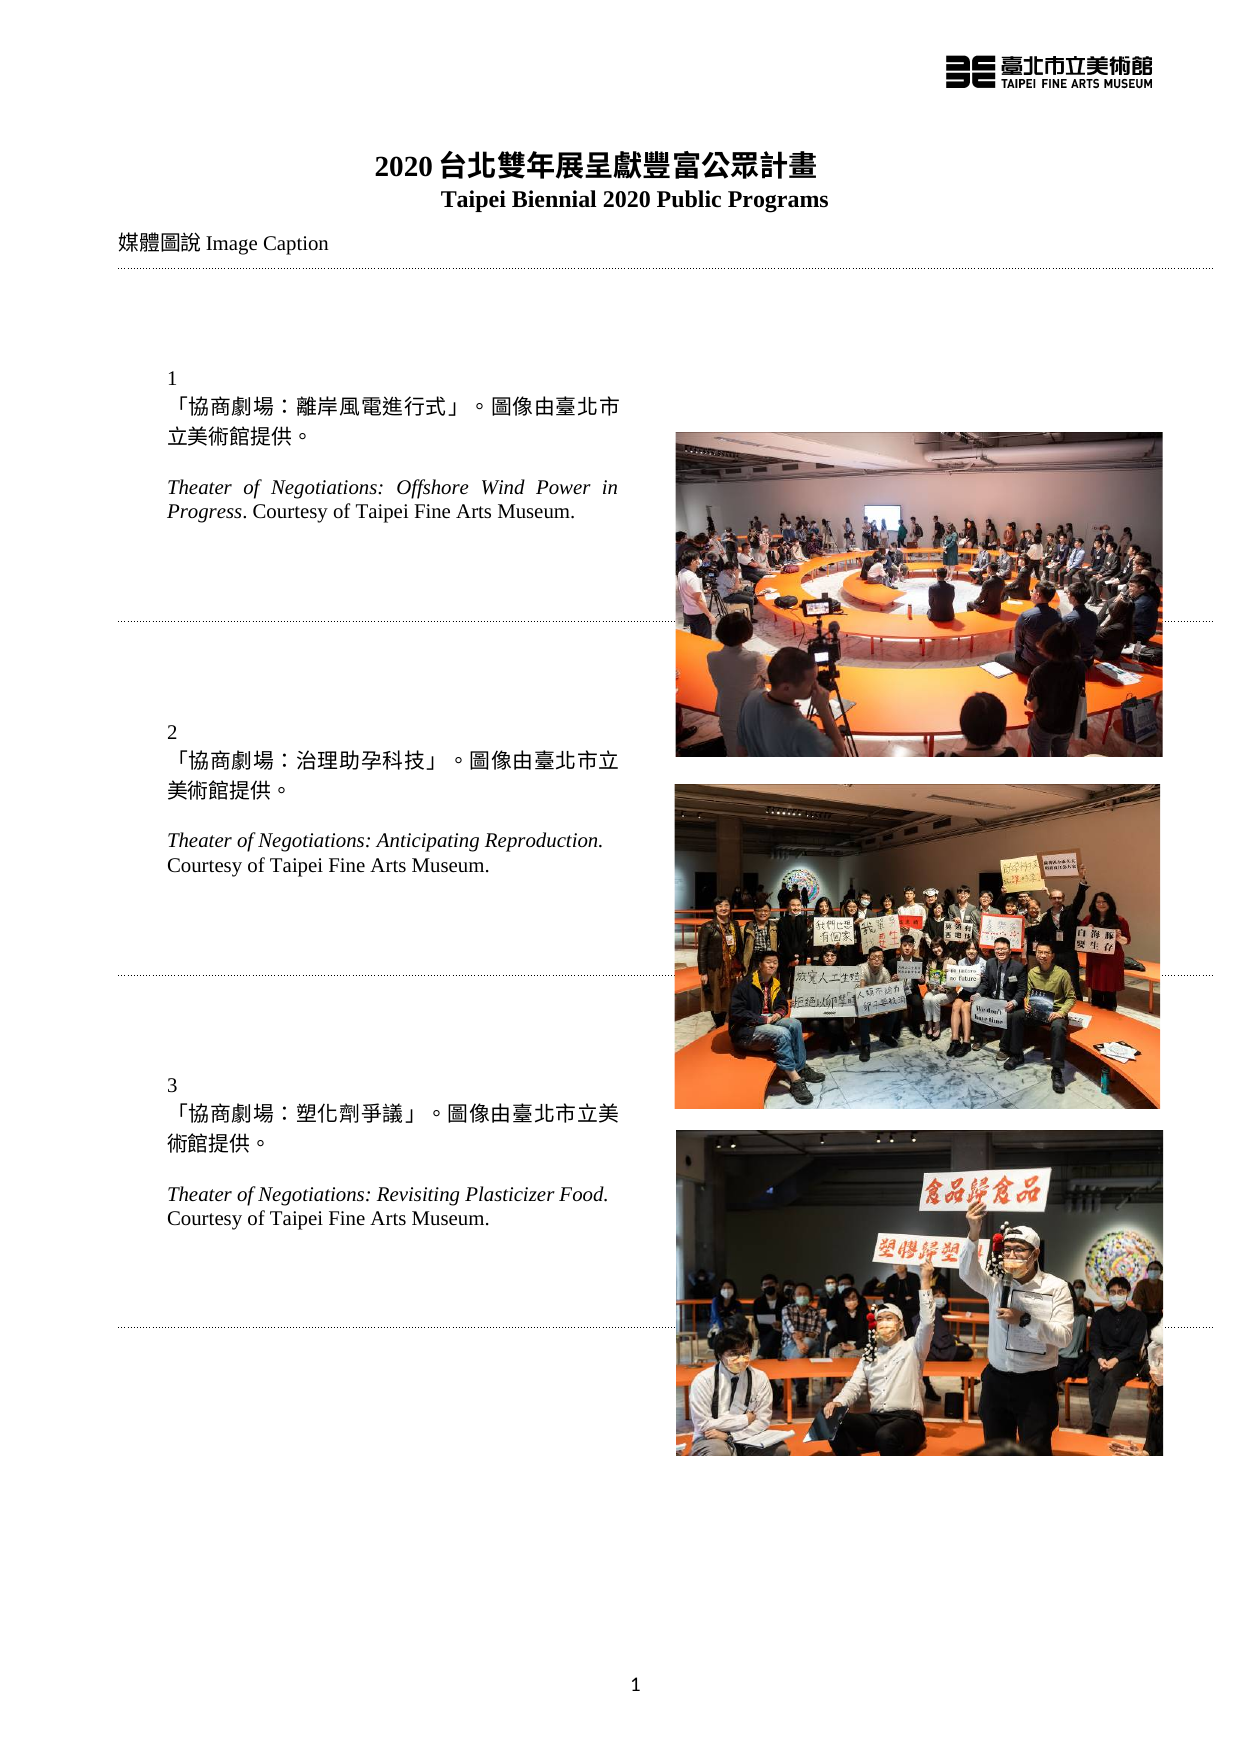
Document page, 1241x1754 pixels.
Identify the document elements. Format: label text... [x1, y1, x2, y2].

table_header 1 「協商劇場：離岸風電進行式」。圖像由臺北市立美術館提供。 Theater of Negotiations: Offshore Wind Power in Progress. Courtesy of Taipei Fine Arts Museum. [118, 268, 631, 621]
table_cell [631, 621, 1214, 975]
table_header [631, 268, 1214, 621]
text Taipei Biennial 2020 Public Programs [118, 185, 1152, 213]
table_cell 2 「協商劇場：治理助孕科技」。圖像由臺北市立美術館提供。 Theater of Negotiations: Anticipating Reproduction. Courtesy of Taipei Fine Arts Museum. [118, 621, 631, 975]
text 媒體圖說Image Caption [118, 226, 1152, 257]
text 2020台北雙年展呈獻豐富公眾計畫 [118, 143, 1001, 185]
table_cell 3 「協商劇場：塑化劑爭議」。圖像由臺北市立美術館提供。 Theater of Negotiations: Revisiting Plasticizer Food. Courtesy of Taipei Fine Arts Museum. [118, 975, 631, 1327]
table_cell [631, 975, 1214, 1327]
